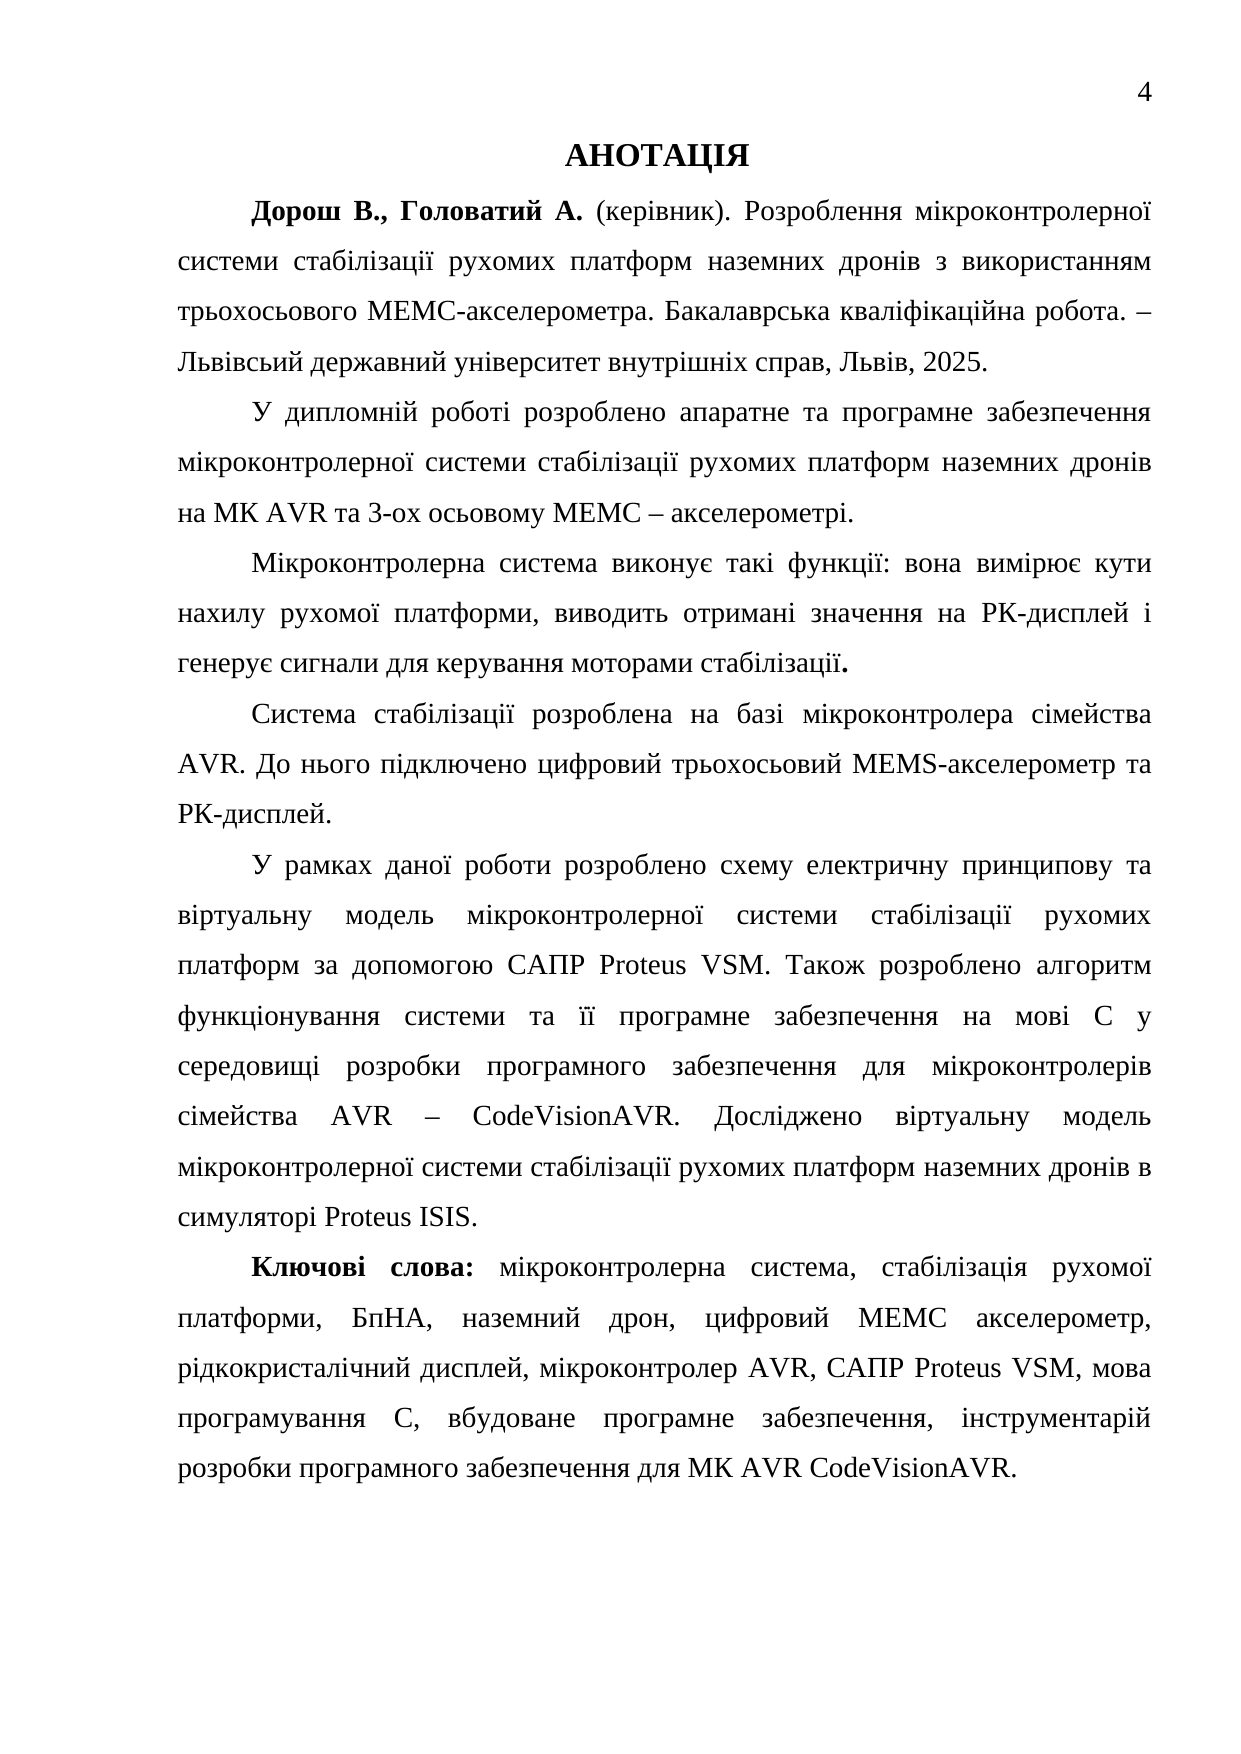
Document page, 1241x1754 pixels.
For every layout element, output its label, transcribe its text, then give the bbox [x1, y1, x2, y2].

text Дорош В., Головатий А. (керівник). Розроблення мікроконтролерної системи стабілізації рухомих платформ наземних дронів з використанням трьохосьового МЕМС-акселерометра. Бакалаврська кваліфікаційна робота. – Львівсьий державний університет внутрішніх справ, Львів, 2025. [177, 193, 1152, 377]
text Система стабілізації розроблена на базі мікроконтролера сімейства AVR. До нього підключено цифровий трьохосьовий MEMS-акселерометр та РК-дисплей. [177, 696, 1152, 830]
text Мікроконтролерна система виконує такі функції: вона вимірює кути нахилу рухомої платформи, виводить отримані значення на РК-дисплей і генерує сигнали для керування моторами стабілізації. [177, 545, 1152, 679]
text Анотація [162, 135, 1152, 174]
text У рамках даної роботи розроблено схему електричну принципову та віртуальну модель мікроконтролерної системи стабілізації рухомих платформ за допомогою САПР Proteus VSM. Також розроблено алгоритм функціонування системи та її програмне забезпечення на мові C у середовищі розробки програмного забезпечення для мікроконтролерів сімейства AVR – CodeVisionAVR. Досліджено віртуальну модель мікроконтролерної системи стабілізації рухомих платформ наземних дронів в симуляторі Proteus ISIS. [177, 847, 1152, 1233]
text У дипломній роботі розроблено апаратне та програмне забезпечення мікроконтролерної системи стабілізації рухомих платформ наземних дронів на МК AVR та 3-ох осьовому МЕМС – акселерометрі. [177, 394, 1152, 528]
text Ключові слова: мікроконтролерна система, стабілізація рухомої платформи, БпНА, наземний дрон, цифровий МЕМС акселерометр, рідкокристалічний дисплей, мікроконтролер AVR, САПР Proteus VSM, мова програмування C, вбудоване програмне забезпечення, інструментарій розробки програмного забезпечення для МК AVR СodeVisionAVR. [177, 1249, 1152, 1484]
